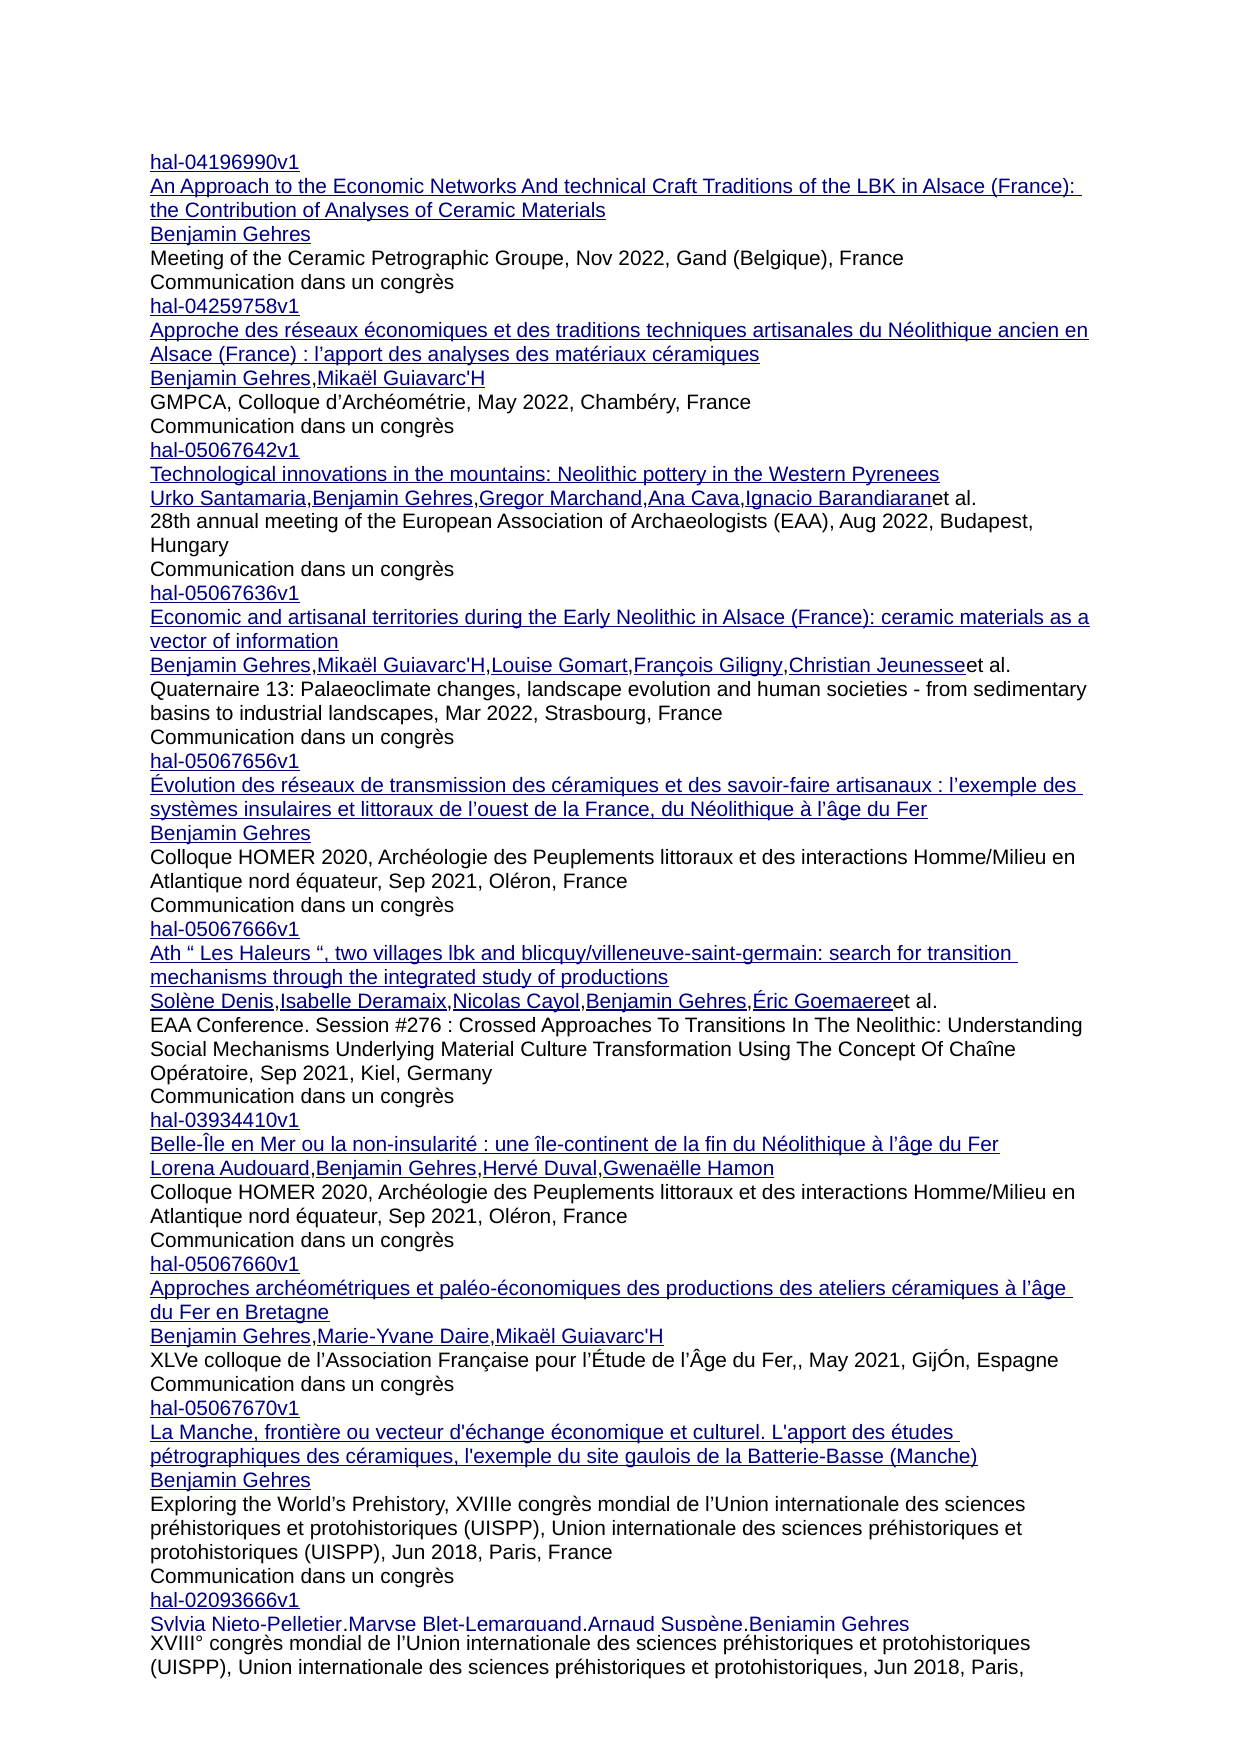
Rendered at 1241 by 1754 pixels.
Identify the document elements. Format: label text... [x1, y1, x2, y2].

table_cell Approche des réseaux économiques et des traditions techniques artisanales du Néolithique ancien en Alsace (France) : l’apport des analyses des matériaux céramiques Benjamin Gehres,Mikaël Guiavarc'H GMPCA, Colloque d’Archéométrie, May 2022, Chambéry, France Communication dans un congrès hal-05067642v1 [150, 318, 1090, 461]
table_cell Economic and artisanal territories during the Early Neolithic in Alsace (France): ceramic materials as a [150, 605, 1090, 626]
table_cell Approches archéométriques et paléo-économiques des productions des ateliers céramiques à l’âge du Fer en Bretagne Benjamin Gehres,Marie-Yvane Daire,Mikaël Guiavarc'H XLVe colloque de l’Association Française pour l’Étude de l’Âge du Fer,, May 2021, GijÓn, Espagne Communication dans un congrès hal-05067670v1 [150, 1276, 1090, 1420]
table_cell The fingerprinting of roman gold by LA-ICP-MS Sylvia Nieto-Pelletier,Maryse Blet-Lemarquand,Arnaud Suspène,Benjamin Gehres XVIII° congrès mondial de l’Union internationale des sciences préhistoriques et protohistoriques (UISPP), Union internationale des sciences préhistoriques et protohistoriques, Jun 2018, Paris, France Communication dans un congrès hal-02565297v1 [150, 1611, 1090, 1679]
table_cell La Manche, frontière ou vecteur d'échange économique et culturel. L'apport des études pétrographiques des céramiques, l'exemple du site gaulois de la Batterie-Basse (Manche) Benjamin Gehres Exploring the World’s Prehistory, XVIIIe congrès mondial de l’Union internationale des sciences préhistoriques et protohistoriques (UISPP), Union internationale des sciences préhistoriques et protohistoriques (UISPP), Jun 2018, Paris, France Communication dans un congrès hal-02093666v1 [150, 1420, 1090, 1611]
table_cell Technological innovations in the mountains: Neolithic pottery in the Western Pyrenees Urko Santamaria,Benjamin Gehres,Gregor Marchand,Ana Cava,Ignacio Barandiaranet al. 28th annual meeting of the European Association of Archaeologists (EAA), Aug 2022, Budapest, Hungary Communication dans un congrès hal-05067636v1 [150, 461, 1090, 605]
table_cell An Approach to the Economic Networks And technical Craft Traditions of the LBK in Alsace (France): the Contribution of Analyses of Ceramic Materials Benjamin Gehres Meeting of the Ceramic Petrographic Groupe, Nov 2022, Gand (Belgique), France Communication dans un congrès hal-04259758v1 [150, 174, 1090, 318]
table_cell Belle-Île en Mer ou la non-insularité : une île-continent de la fin du Néolithique à l’âge du Fer Lorena Audouard,Benjamin Gehres,Hervé Duval,Gwenaëlle Hamon Colloque HOMER 2020, Archéologie des Peuplements littoraux et des interactions Homme/Milieu en Atlantique nord équateur, Sep 2021, Oléron, France Communication dans un congrès hal-05067660v1 [150, 1132, 1090, 1276]
table_cell Évolution des réseaux de transmission des céramiques et des savoir-faire artisanaux : l’exemple des systèmes insulaires et littoraux de l’ouest de la France, du Néolithique à l’âge du Fer Benjamin Gehres Colloque HOMER 2020, Archéologie des Peuplements littoraux et des interactions Homme/Milieu en Atlantique nord équateur, Sep 2021, Oléron, France Communication dans un congrès hal-05067666v1 [150, 773, 1090, 941]
table_cell vector of information Benjamin Gehres,Mikaël Guiavarc'H,Louise Gomart,François Giligny,Christian Jeunesseet al. Quaternaire 13: Palaeoclimate changes, landscape evolution and human societies - from sedimentary basins to industrial landscapes, Mar 2022, Strasbourg, France Communication dans un congrès hal-05067656v1 [150, 627, 1090, 773]
table_cell Ath “ Les Haleurs “, two villages lbk and blicquy/villeneuve-saint-germain: search for transition mechanisms through the integrated study of productions Solène Denis,Isabelle Deramaix,Nicolas Cayol,Benjamin Gehres,Éric Goemaereet al. EAA Conference. Session #276 : Crossed Approaches To Transitions In The Neolithic: Understanding Social Mechanisms Underlying Material Culture Transformation Using The Concept Of Chaîne Opératoire, Sep 2021, Kiel, Germany Communication dans un congrès hal-03934410v1 [150, 941, 1090, 1132]
table_cell hal-04196990v1 [150, 150, 1090, 174]
